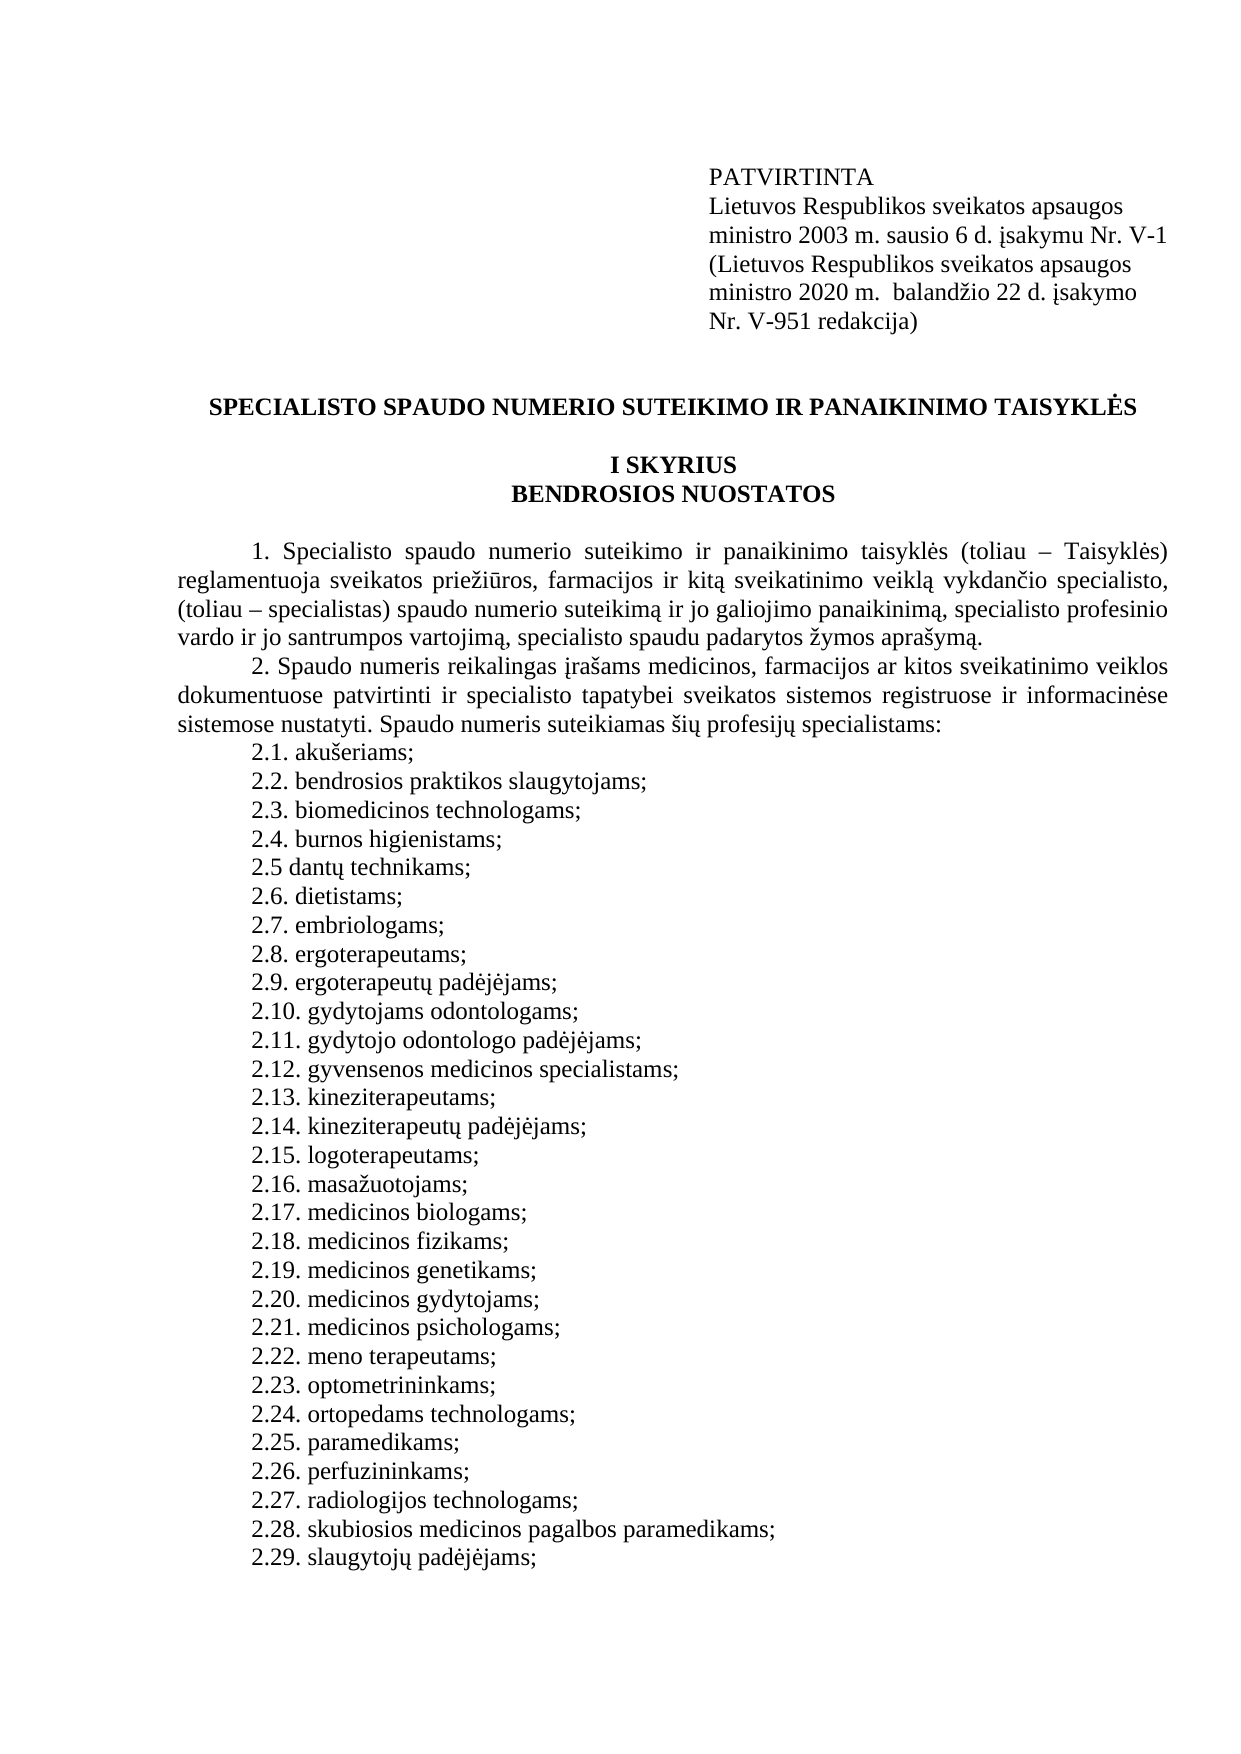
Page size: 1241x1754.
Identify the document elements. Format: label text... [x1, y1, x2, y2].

text 2.17. medicinos biologams; [177, 1197, 1169, 1226]
text 2.19. medicinos genetikams; [177, 1255, 1169, 1284]
text 2.21. medicinos psichologams; [177, 1312, 1169, 1341]
text 2.18. medicinos fizikams; [177, 1226, 1169, 1255]
text PATVIRTINTA [709, 162, 1169, 191]
text 2.8. ergoterapeutams; [177, 939, 1169, 967]
text 2.29. slaugytojų padėjėjams; [177, 1542, 1169, 1571]
text 2.10. gydytojams odontologams; [177, 996, 1169, 1025]
text ministro 2020 m. balandžio 22 d. įsakymo [709, 277, 1169, 306]
text 2.2. bendrosios praktikos slaugytojams; [177, 766, 1169, 795]
text BENDROSIOS NUOSTATOS [177, 479, 1169, 507]
text I SKYRIUS [177, 450, 1169, 479]
text 2.24. ortopedams technologams; [177, 1399, 1169, 1427]
text 2. Spaudo numeris reikalingas įrašams medicinos, farmacijos ar kitos sveikatinimo veiklos dokumentuose patvirtinti ir specialisto tapatybei sveikatos sistemos registruose ir informacinėse sistemose nustatyti. Spaudo numeris suteikiamas šių profesijų specialistams: [177, 651, 1169, 737]
text 2.28. skubiosios medicinos pagalbos paramedikams; [177, 1514, 1169, 1542]
text ministro 2003 m. sausio 6 d. įsakymu Nr. V-1 [709, 220, 1169, 249]
text SPECIALISTO SPAUDO NUMERIO SUTEIKIMO IR PANAIKINIMO TAISYKLĖS [177, 392, 1169, 421]
text 2.11. gydytojo odontologo padėjėjams; [177, 1025, 1169, 1054]
text 2.7. embriologams; [177, 910, 1169, 939]
text 2.12. gyvensenos medicinos specialistams; [177, 1054, 1169, 1082]
text 2.22. meno terapeutams; [177, 1341, 1169, 1370]
text 2.26. perfuzininkams; [177, 1456, 1169, 1485]
text 2.14. kineziterapeutų padėjėjams; [177, 1111, 1169, 1140]
text 2.5 dantų technikams; [177, 852, 1169, 881]
text 2.15. logoterapeutams; [177, 1140, 1169, 1169]
text 1. Specialisto spaudo numerio suteikimo ir panaikinimo taisyklės (toliau – Taisyklės) reglamentuoja sveikatos priežiūros, farmacijos ir kitą sveikatinimo veiklą vykdančio specialisto, (toliau – specialistas) spaudo numerio suteikimą ir jo galiojimo panaikinimą, specialisto profesinio vardo ir jo santrumpos vartojimą, specialisto spaudu padarytos žymos aprašymą. [177, 536, 1169, 651]
text 2.25. paramedikams; [177, 1427, 1169, 1456]
text Nr. V-951 redakcija) [709, 306, 1169, 335]
text 2.16. masažuotojams; [177, 1169, 1169, 1197]
text 2.3. biomedicinos technologams; [177, 795, 1169, 824]
text (Lietuvos Respublikos sveikatos apsaugos [709, 249, 1169, 277]
text 2.13. kineziterapeutams; [177, 1082, 1169, 1111]
text Lietuvos Respublikos sveikatos apsaugos [709, 191, 1169, 220]
text 2.23. optometrininkams; [177, 1370, 1169, 1399]
text 2.9. ergoterapeutų padėjėjams; [177, 967, 1169, 996]
text 2.27. radiologijos technologams; [177, 1485, 1169, 1514]
text 2.1. akušeriams; [177, 737, 1169, 766]
text 2.6. dietistams; [177, 881, 1169, 910]
text 2.4. burnos higienistams; [177, 824, 1169, 852]
text 2.20. medicinos gydytojams; [177, 1284, 1169, 1312]
